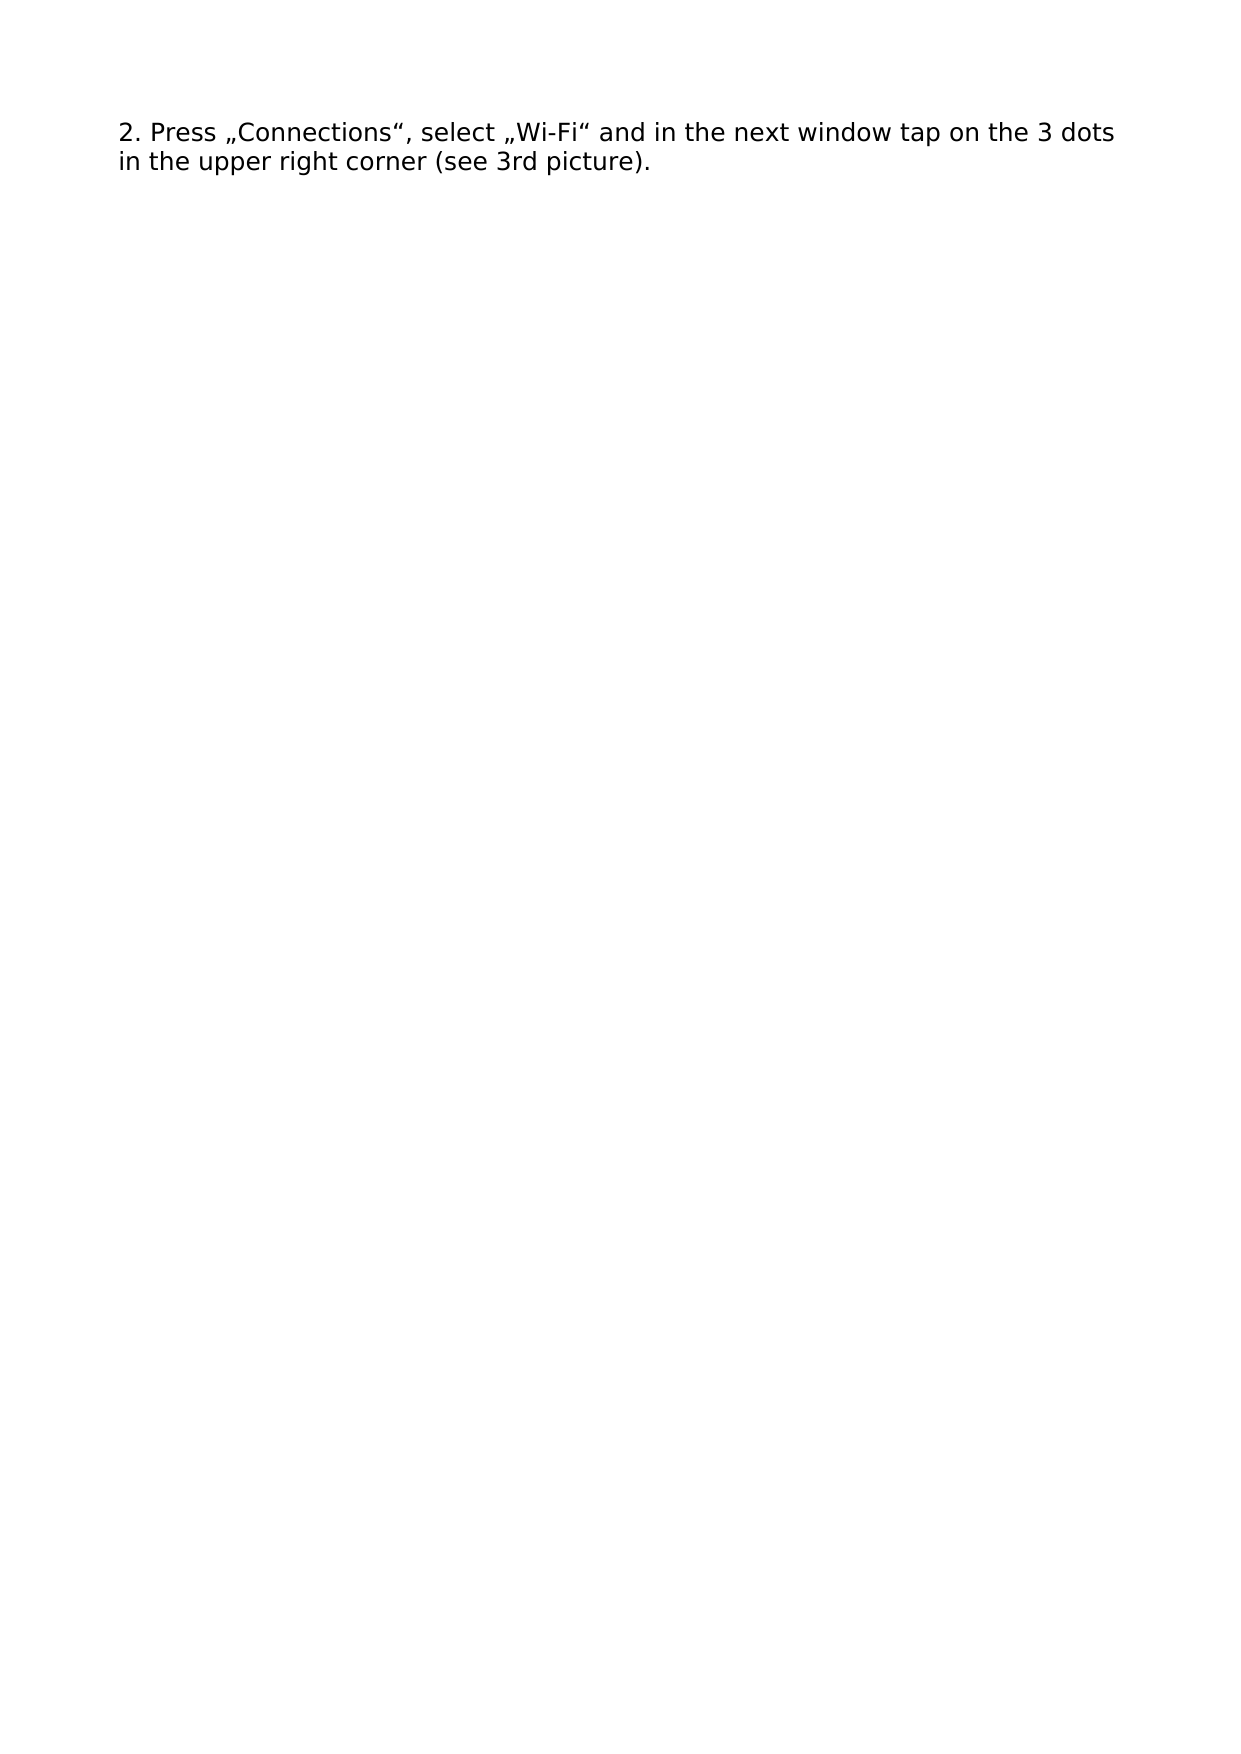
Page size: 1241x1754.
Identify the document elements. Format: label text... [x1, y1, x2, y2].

text 2. Press „Connections“, select „Wi-Fi“ and in the next window tap on the 3 dots in the upper right corner (see 3rd picture). [118, 118, 1122, 176]
